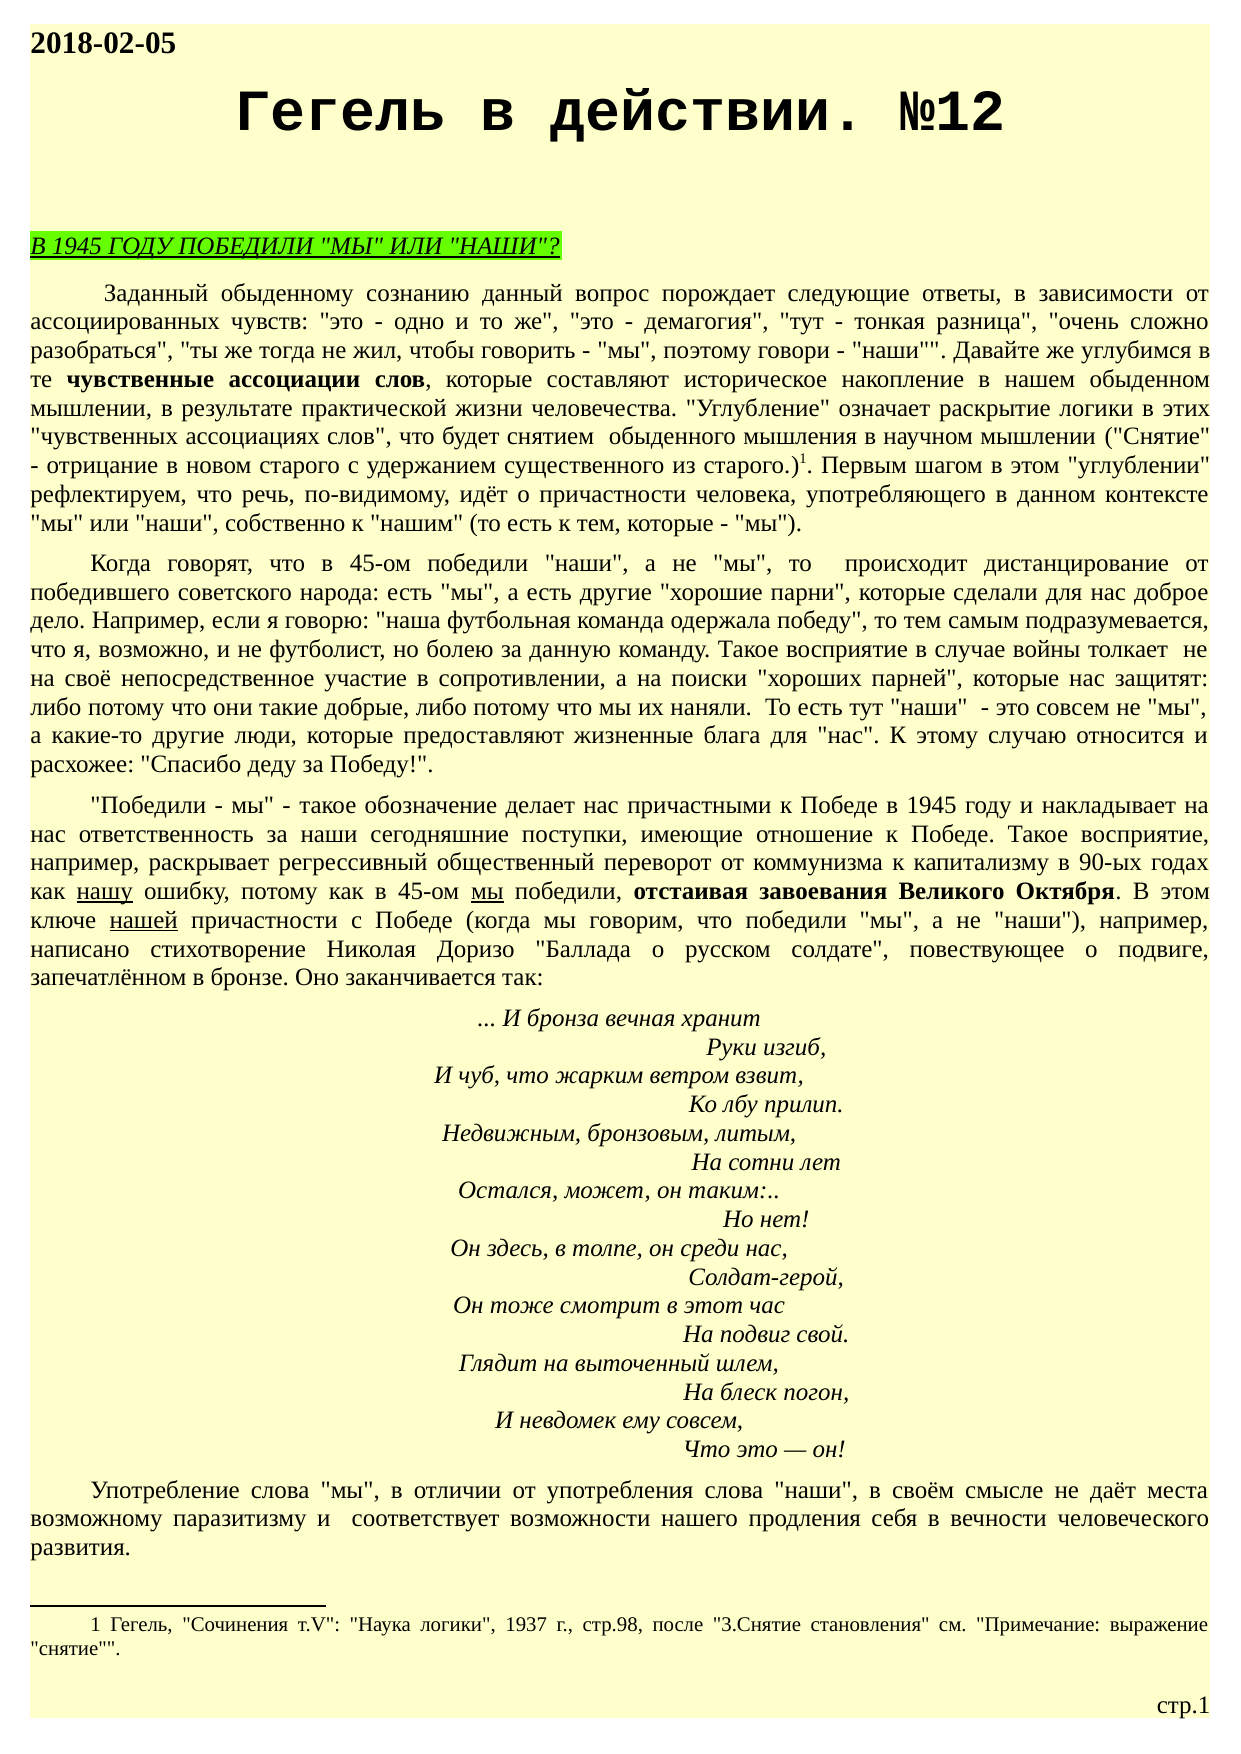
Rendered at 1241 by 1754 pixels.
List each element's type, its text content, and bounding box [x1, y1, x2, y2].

text Гегель, "Сочинения т.V": "Наука логики", 1937 г., стр.98, после "3.Снятие становления" см. "Примечание: выражение "снятие"". [30, 1612, 1210, 1660]
text "Победили - мы" - такое обозначение делает нас причастными к Победе в 1945 году и накладывает на нас ответственность за наши сегодняшние поступки, имеющие отношение к Победе. Такое восприятие, например, раскрывает регрессивный общественный переворот от коммунизма к капитализму в 90-ых годах как нашу ошибку, потому как в 45-ом мы победили, отстаивая завоевания Великого Октября. В этом ключе нашей причастности с Победе (когда мы говорим, что победили "мы", а не "наши"), например, написано стихотворение Николая Доризо "Баллада о русском солдате", повествующее о подвиге, запечатлённом в бронзе. Оно заканчивается так: [30, 790, 1210, 991]
text Употребление слова "мы", в отличии от употребления слова "наши", в своём смысле не даёт места возможному паразитизму и соответствует возможности нашего продления себя в вечности человеческого развития. [30, 1475, 1210, 1561]
text Гегель в действии. №12 [30, 60, 1210, 148]
text Заданный обыденному сознанию данный вопрос порождает следующие ответы, в зависимости от ассоциированных чувств: "это - одно и то же", "это - демагогия", "тут - тонкая разница", "очень сложно разобраться", "ты же тогда не жил, чтобы говорить - "мы", поэтому говори - "наши"". Давайте же углубимся в те чувственные ассоциации слов, которые составляют историческое накопление в нашем обыденном мышлении, в результате практической жизни человечества. "Углубление" означает раскрытие логики в этих "чувственных ассоциациях слов", что будет снятием обыденного мышления в научном мышлении ("Снятие" - отрицание в новом старого с удержанием существенного из старого.). Первым шагом в этом "углублении" рефлектируем, что речь, по-видимому, идёт о причастности человека, употребляющего в данном контексте "мы" или "наши", собственно к "нашим" (то есть к тем, которые - "мы"). [30, 278, 1210, 536]
text Когда говорят, что в 45-ом победили "наши", а не "мы", то происходит дистанцирование от победившего советского народа: есть "мы", а есть другие "хорошие парни", которые сделали для нас доброе дело. Например, если я говорю: "наша футбольная команда одержала победу", то тем самым подразумевается, что я, возможно, и не футболист, но болею за данную команду. Такое восприятие в случае войны толкает не на своё непосредственное участие в сопротивлении, а на поиски "хороших парней", которые нас защитят: либо потому что они такие добрые, либо потому что мы их наняли. То есть тут "наши" - это совсем не "мы", а какие-то другие люди, которые предоставляют жизненные блага для "нас". К этому случаю относится и расхожее: "Спасибо деду за Победу!". [30, 548, 1210, 778]
text 2018-02-05 [30, 24, 1210, 60]
text ... И бронза вечная хранит Руки изгиб, И чуб, что жарким ветром взвит, Ко лбу прилип. Недвижным, бронзовым, литым, На сотни лет Остался, может, он таким:.. Но нет! Он здесь, в толпе, он среди нас, Солдат-герой, Он тоже смотрит в этот час На подвиг свой. Глядит на выточенный шлем, На блеск погон, И невдомек ему совсем, Что это — он! [30, 1003, 1210, 1463]
text В 1945 ГОДУ ПОБЕДИЛИ "МЫ" ИЛИ "НАШИ"? [30, 231, 1210, 260]
